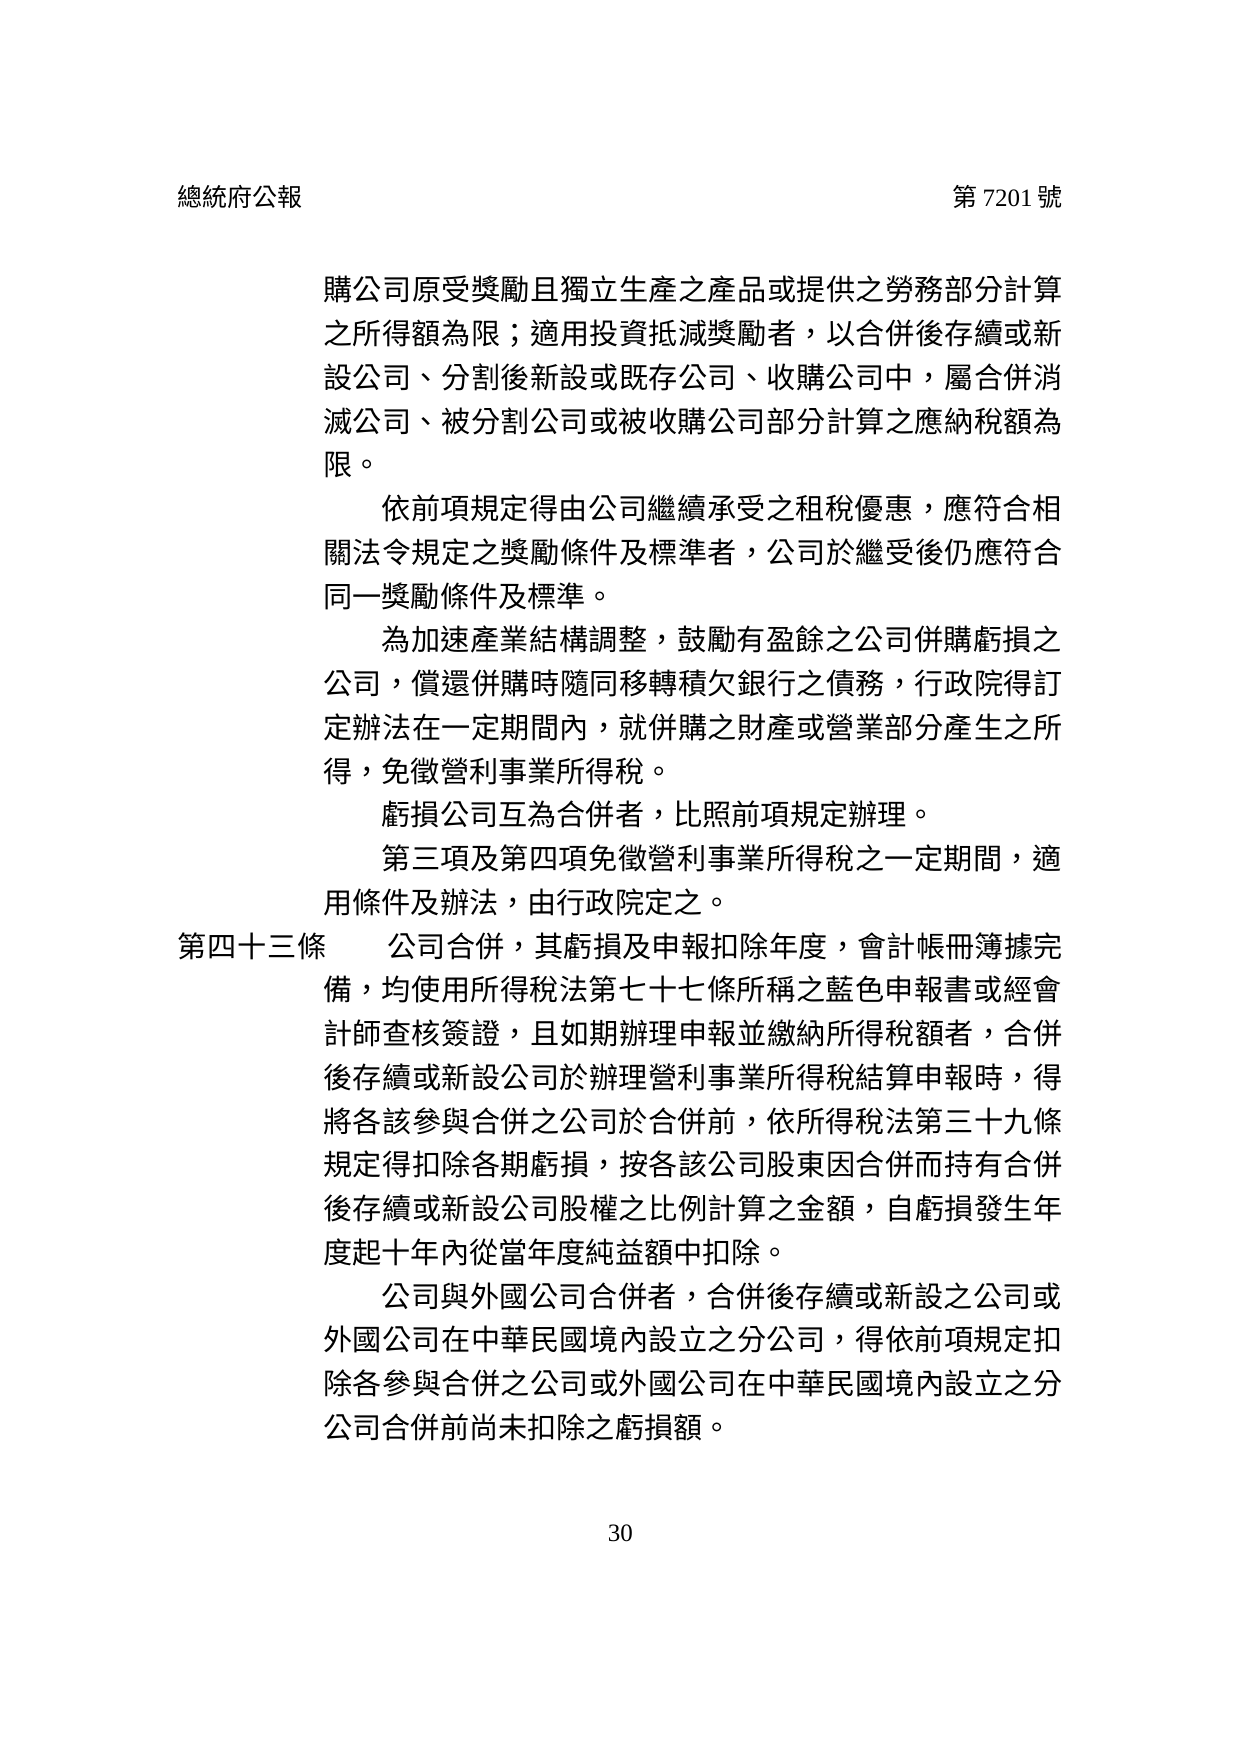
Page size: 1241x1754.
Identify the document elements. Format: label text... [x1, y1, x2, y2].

text 第三項及第四項免徵營利事業所得稅之一定期間，適用條件及辦法，由行政院定之。 [323, 834, 1063, 922]
text 公司與外國公司合併者，合併後存續或新設之公司或外國公司在中華民國境內設立之分公司，得依前項規定扣除各參與合併之公司或外國公司在中華民國境內設立之分公司合併前尚未扣除之虧損額。 [323, 1272, 1063, 1447]
text 第四十三條 公司合併，其虧損及申報扣除年度，會計帳冊簿據完備，均使用所得稅法第七十七條所稱之藍色申報書或經會計師查核簽證，且如期辦理申報並繳納所得稅額者，合併後存續或新設公司於辦理營利事業所得稅結算申報時，得將各該參與合併之公司於合併前，依所得稅法第三十九條規定得扣除各期虧損，按各該公司股東因合併而持有合併後存續或新設公司股權之比例計算之金額，自虧損發生年度起十年內從當年度純益額中扣除。 [177, 922, 1063, 1272]
text 依前項規定得由公司繼續承受之租稅優惠，應符合相關法令規定之獎勵條件及標準者，公司於繼受後仍應符合同一獎勵條件及標準。 [323, 484, 1063, 616]
text 第四十二條 公司進行合併、分割或依第二十七條及第二十八條規定收購，合併後存續或新設公司、分割後既存或新設公司、收購公司得分別繼續承受合併消滅公司、被分割公司或被收購公司於併購前就併購之財產或營業部分依相關法律規定已享有而尚未屆滿或尚未抵減之租稅獎勵。但適用免徵營利事業所得稅之獎勵者，應繼續生產合併消滅公司、被分割公司或被收購公司於併購前受獎勵之產品或提供受獎勵之勞務，且以合併後存續或新設之公司、分割後新設或既存公司、收購公司中，屬消滅公司、被分割公司或被收購公司原受獎勵且獨立生產之產品或提供之勞務部分計算之所得額為限；適用投資抵減獎勵者，以合併後存續或新設公司、分割後新設或既存公司、收購公司中，屬合併消滅公司、被分割公司或被收購公司部分計算之應納稅額為限。 [177, 266, 1063, 484]
text 虧損公司互為合併者，比照前項規定辦理。 [323, 791, 1063, 834]
text 為加速產業結構調整，鼓勵有盈餘之公司併購虧損之公司，償還併購時隨同移轉積欠銀行之債務，行政院得訂定辦法在一定期間內，就併購之財產或營業部分產生之所得，免徵營利事業所得稅。 [323, 616, 1063, 791]
